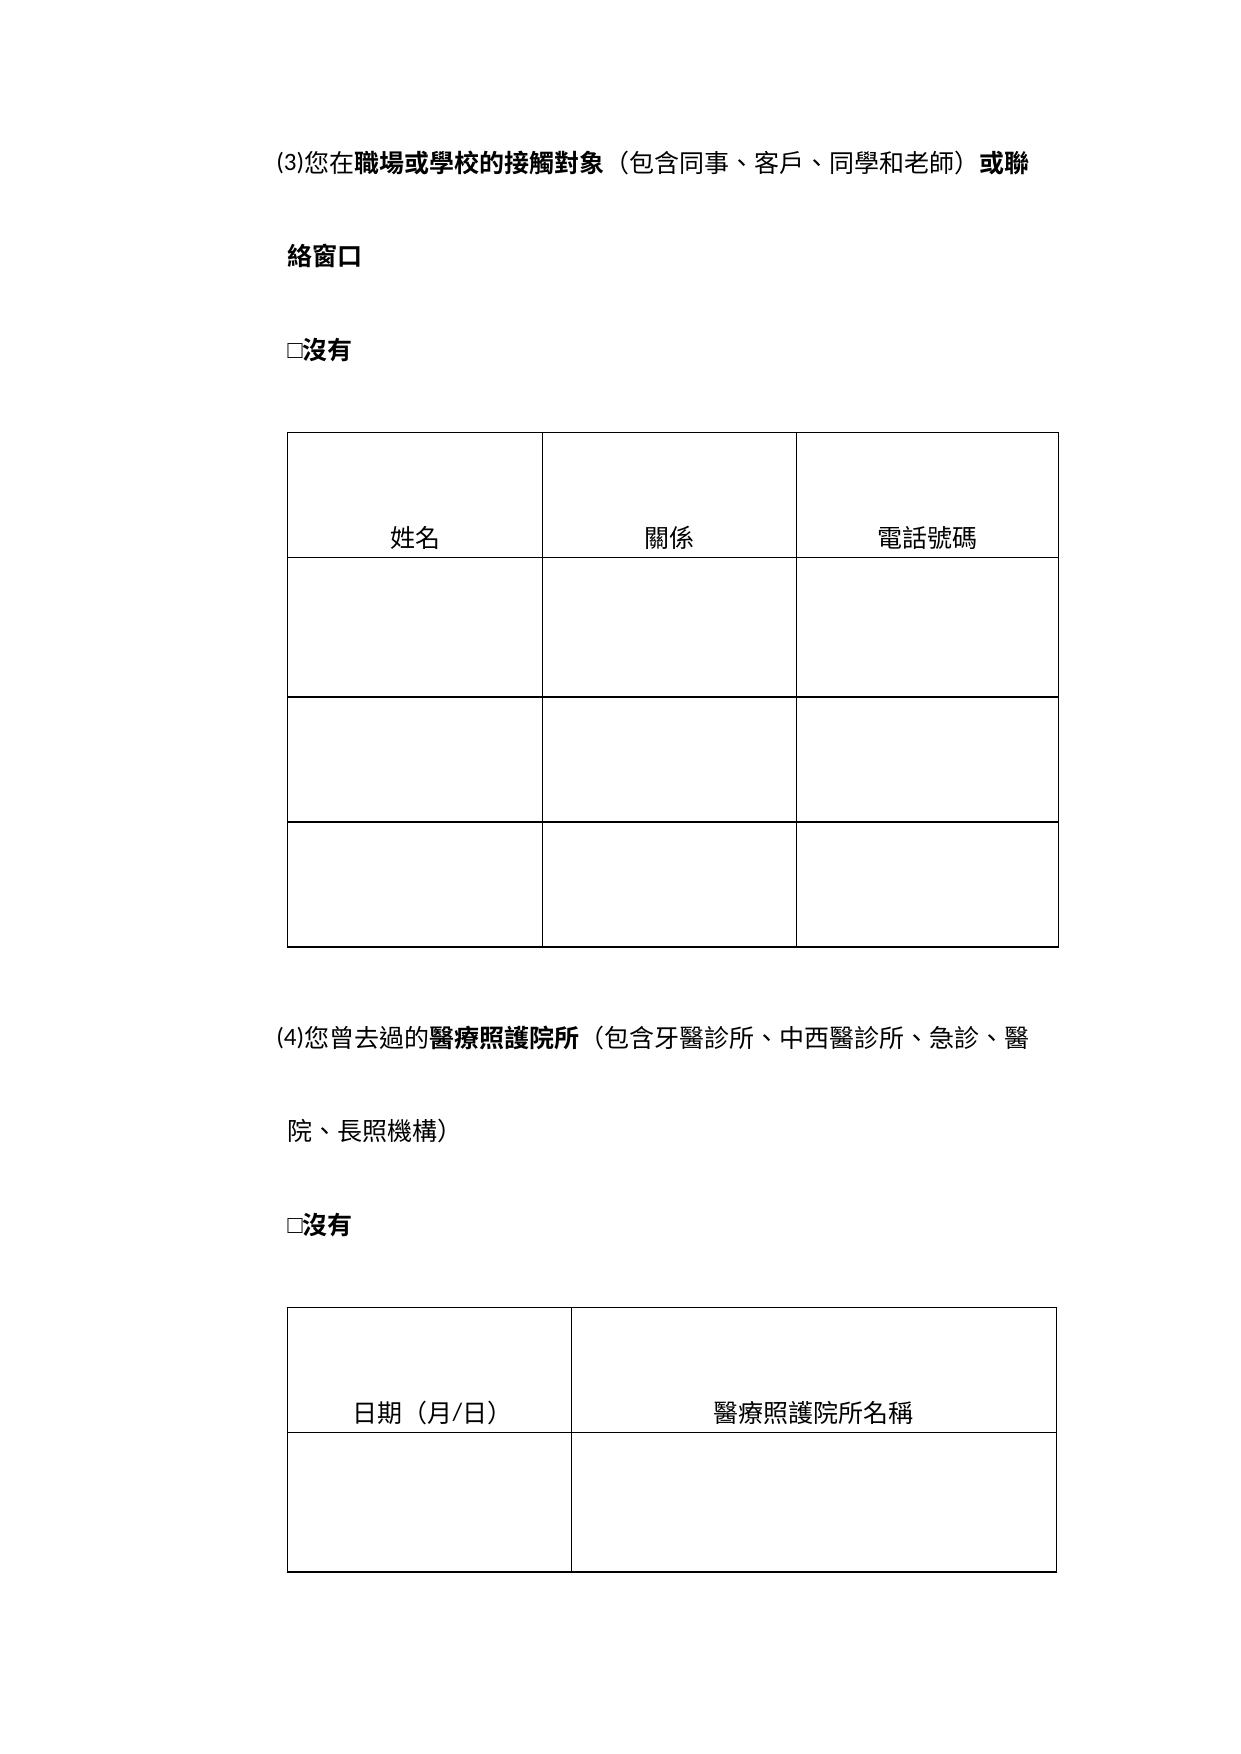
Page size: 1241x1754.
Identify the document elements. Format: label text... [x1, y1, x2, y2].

table_header 姓名 [288, 433, 542, 557]
table_cell [288, 558, 542, 696]
table_header 醫療照護院所名稱 [572, 1308, 1056, 1432]
table_header 日期（月/日） [288, 1308, 571, 1432]
table_cell [288, 823, 542, 946]
table_cell [797, 823, 1058, 946]
list 您在職場或學校的接觸對象（包含同事、客戶、同學和老師）或聯絡窗口 [276, 119, 1053, 276]
list 您曾去過的醫療照護院所（包含牙醫診所、中西醫診所、急診、醫院、長照機構） [276, 994, 1053, 1151]
table_cell [543, 558, 796, 696]
table_cell [543, 823, 796, 946]
table_cell [288, 1433, 571, 1571]
table_header 電話號碼 [797, 433, 1058, 557]
table_header 關係 [543, 433, 796, 557]
table_cell [572, 1433, 1056, 1571]
table_cell [288, 698, 542, 821]
table_cell [797, 558, 1058, 696]
text □沒有 [287, 307, 1053, 369]
text □沒有 [287, 1182, 1053, 1244]
table_cell [797, 698, 1058, 821]
table_cell [543, 698, 796, 821]
